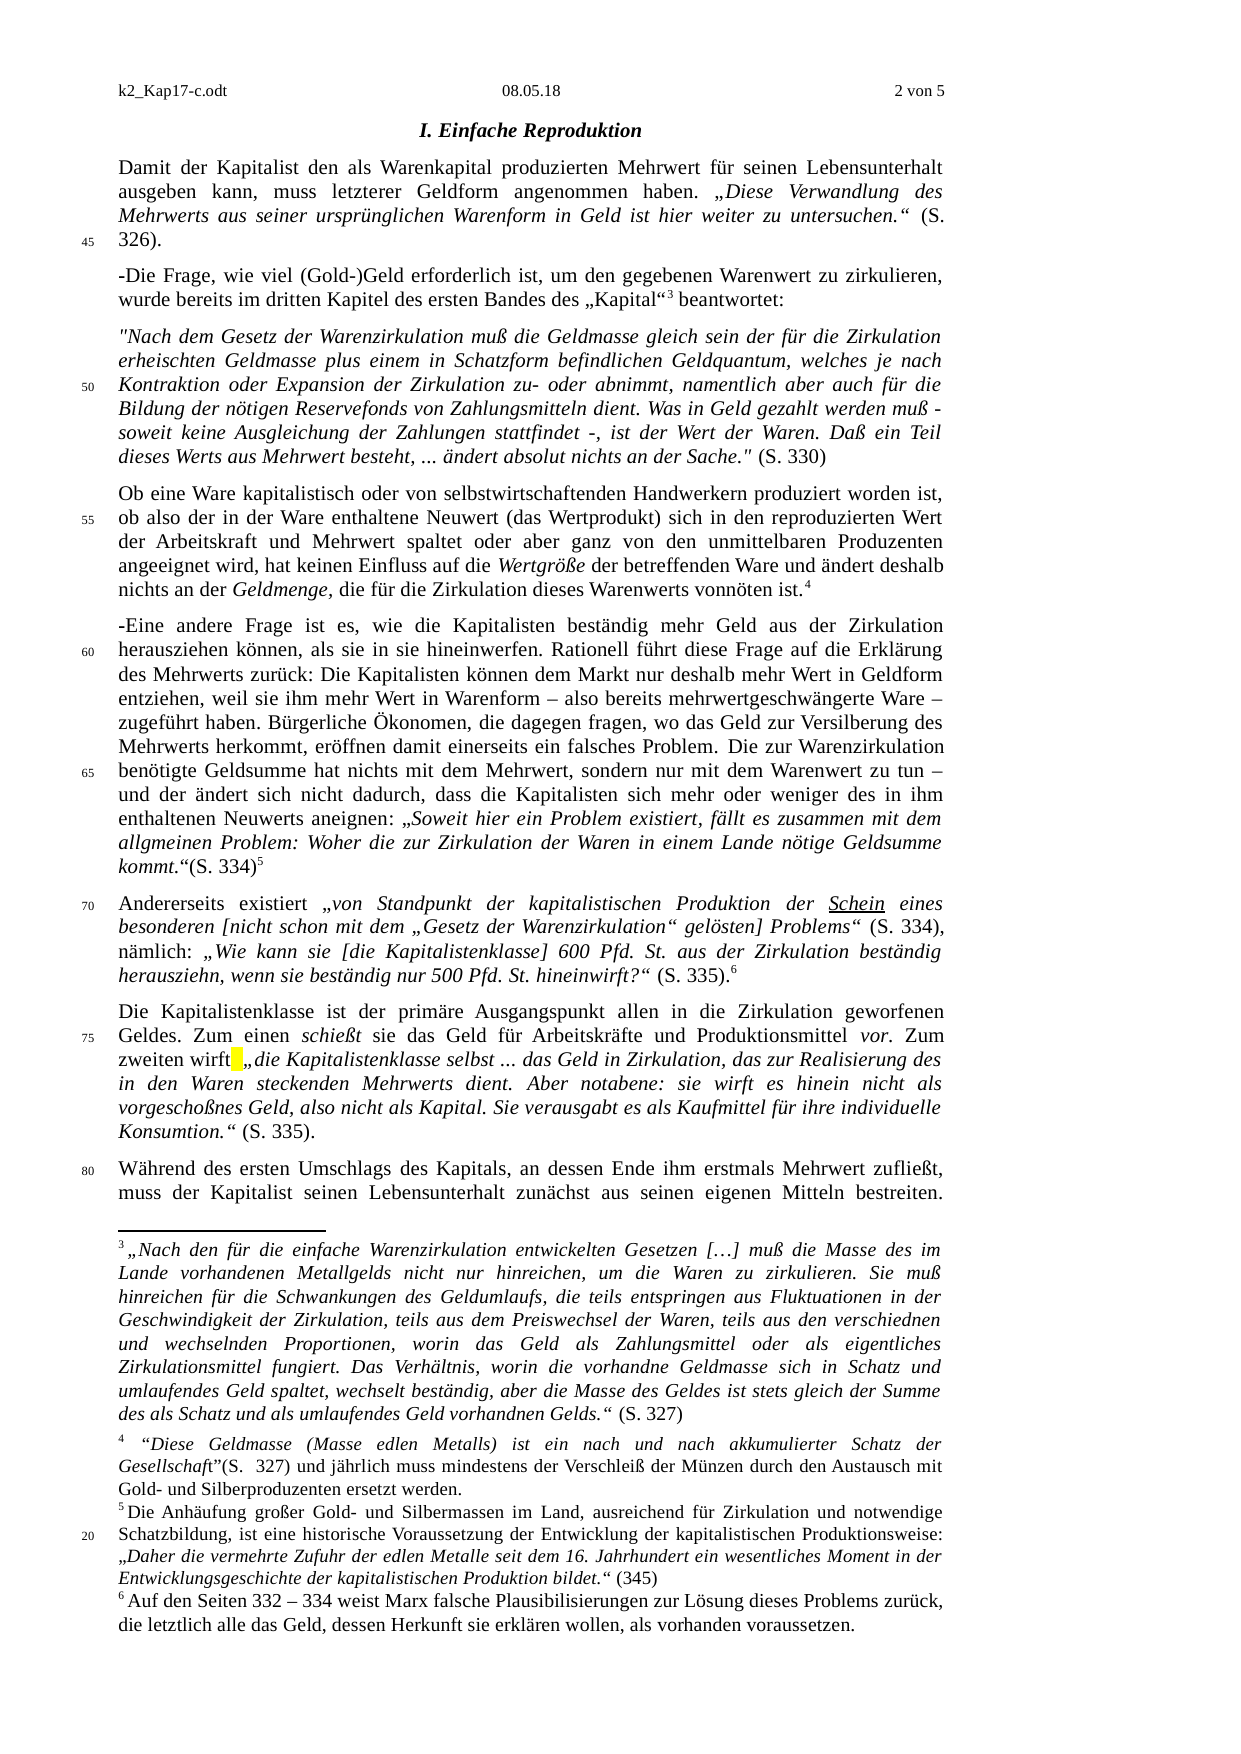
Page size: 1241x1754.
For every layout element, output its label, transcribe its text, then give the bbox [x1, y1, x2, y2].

text -Eine andere Frage ist es, wie die Kapitalisten beständig mehr Geld aus der Zirkulation herausziehen können, als sie in sie hineinwerfen. Rationell führt diese Frage auf die Erklärung des Mehrwerts zurück: Die Kapitalisten können dem Markt nur deshalb mehr Wert in Geldform entziehen, weil sie ihm mehr Wert in Warenform – also bereits mehrwertgeschwängerte Ware – zugeführt haben. Bürgerliche Ökonomen, die dagegen fragen, wo das Geld zur Versilberung des Mehrwerts herkommt, eröffnen damit einerseits ein falsches Problem. Die zur Warenzirkulation benötigte Geldsumme hat nichts mit dem Mehrwert, sondern nur mit dem Warenwert zu tun – und der ändert sich nicht dadurch, dass die Kapitalisten sich mehr oder weniger des in ihm enthaltenen Neuwerts aneignen: „Soweit hier ein Problem existiert, fällt es zusammen mit dem allgmeinen Problem: Woher die zur Zirkulation der Waren in einem Lande nötige Geldsumme kommt.“(S. 334) [118, 613, 945, 878]
text “Diese Geldmasse (Masse edlen Metalls) ist ein nach und nach akkumulierter Schatz der Gesellschaft”(S. 327) und jährlich muss mindestens der Verschleiß der Münzen durch den Austausch mit Gold- und Silberproduzenten ersetzt werden. [118, 1431, 945, 1499]
text Andererseits existiert „von Standpunkt der kapitalistischen Produktion der Schein eines besonderen [nicht schon mit dem „Gesetz der Warenzirkulation“ gelösten] Problems“ (S. 334), nämlich: „Wie kann sie [die Kapitalistenklasse] 600 Pfd. St. aus der Zirkulation beständig herausziehn, wenn sie beständig nur 500 Pfd. St. hineinwirft?“ (S. 335). [118, 890, 945, 987]
text Ob eine Ware kapitalistisch oder von selbstwirtschaftenden Handwerkern produziert worden ist, ob also der in der Ware enthaltene Neuwert (das Wertprodukt) sich in den reproduzierten Wert der Arbeitskraft und Mehrwert spaltet oder aber ganz von den unmittelbaren Produzenten angeeignet wird, hat keinen Einfluss auf die Wertgröße der betreffenden Ware und ändert deshalb nichts an der Geldmenge, die für die Zirkulation dieses Warenwerts vonnöten ist. [118, 481, 945, 601]
text Während des ersten Umschlags des Kapitals, an dessen Ende ihm erstmals Mehrwert zufließt, muss der Kapitalist seinen Lebensunterhalt zunächst aus seinen eigenen Mitteln bestreiten. [118, 1156, 945, 1204]
text Damit der Kapitalist den als Warenkapital produzierten Mehrwert für seinen Lebensunterhalt ausgeben kann, muss letzterer Geldform angenommen haben. „Diese Verwandlung des Mehrwerts aus seiner ursprünglichen Warenform in Geld ist hier weiter zu untersuchen.“ (S. 326). [118, 154, 945, 251]
text „Nach den für die einfache Warenzirkulation entwickelten Gesetzen […] muß die Masse des im Lande vorhandenen Metallgelds nicht nur hinreichen, um die Waren zu zirkulieren. Sie muß hinreichen für die Schwankungen des Geldumlaufs, die teils entspringen aus Fluktuationen in der Geschwindigkeit der Zirkulation, teils aus dem Preiswechsel der Waren, teils aus den verschiednen und wechselnden Proportionen, worin das Geld als Zahlungsmittel oder als eigentliches Zirkulationsmittel fungiert. Das Verhältnis, worin die vorhandne Geldmasse sich in Schatz und umlaufendes Geld spaltet, wechselt beständig, aber die Masse des Geldes ist stets gleich der Summe des als Schatz und als umlaufendes Geld vorhandnen Gelds.“ (S. 327) [118, 1237, 945, 1425]
text Die Kapitalistenklasse ist der primäre Ausgangspunkt allen in die Zirkulation geworfenen Geldes. Zum einen schießt sie das Geld für Arbeitskräfte und Produktionsmittel vor. Zum zweiten wirft „die Kapitalistenklasse selbst ... das Geld in Zirkulation, das zur Realisierung des in den Waren steckenden Mehrwerts dient. Aber notabene: sie wirft es hinein nicht als vorgeschoßnes Geld, also nicht als Kapital. Sie verausgabt es als Kaufmittel für ihre individuelle Konsumtion.“ (S. 335). [118, 999, 945, 1143]
text Die Anhäufung großer Gold- und Silbermassen im Land, ausreichend für Zirkulation und notwendige Schatzbildung, ist eine historische Voraussetzung der Entwicklung der kapitalistischen Produktionsweise: „Daher die vermehrte Zufuhr der edlen Metalle seit dem 16. Jahrhundert ein wesentliches Moment in der Entwicklungsgeschichte der kapitalistischen Produktion bildet.“ (345) [118, 1499, 945, 1589]
text I. Einfache Reproduktion [118, 118, 945, 142]
text Auf den Seiten 332 – 334 weist Marx falsche Plausibilisierungen zur Lösung dieses Problems zurück, die letztlich alle das Geld, dessen Herkunft sie erklären wollen, als vorhanden voraussetzen. [118, 1589, 945, 1636]
text "Nach dem Gesetz der Warenzirkulation muß die Geldmasse gleich sein der für die Zirkulation erheischten Geldmasse plus einem in Schatzform befindlichen Geldquantum, welches je nach Kontraktion oder Expansion der Zirkulation zu- oder abnimmt, namentlich aber auch für die Bildung der nötigen Reservefonds von Zahlungsmitteln dient. Was in Geld gezahlt werden muß - soweit keine Ausgleichung der Zahlungen stattfindet -, ist der Wert der Waren. Daß ein Teil dieses Werts aus Mehrwert besteht, ... ändert absolut nichts an der Sache." (S. 330) [118, 324, 945, 468]
text -Die Frage, wie viel (Gold-)Geld erforderlich ist, um den gegebenen Warenwert zu zirkulieren, wurde bereits im dritten Kapitel des ersten Bandes des „Kapital“ beantwortet: [118, 263, 945, 311]
